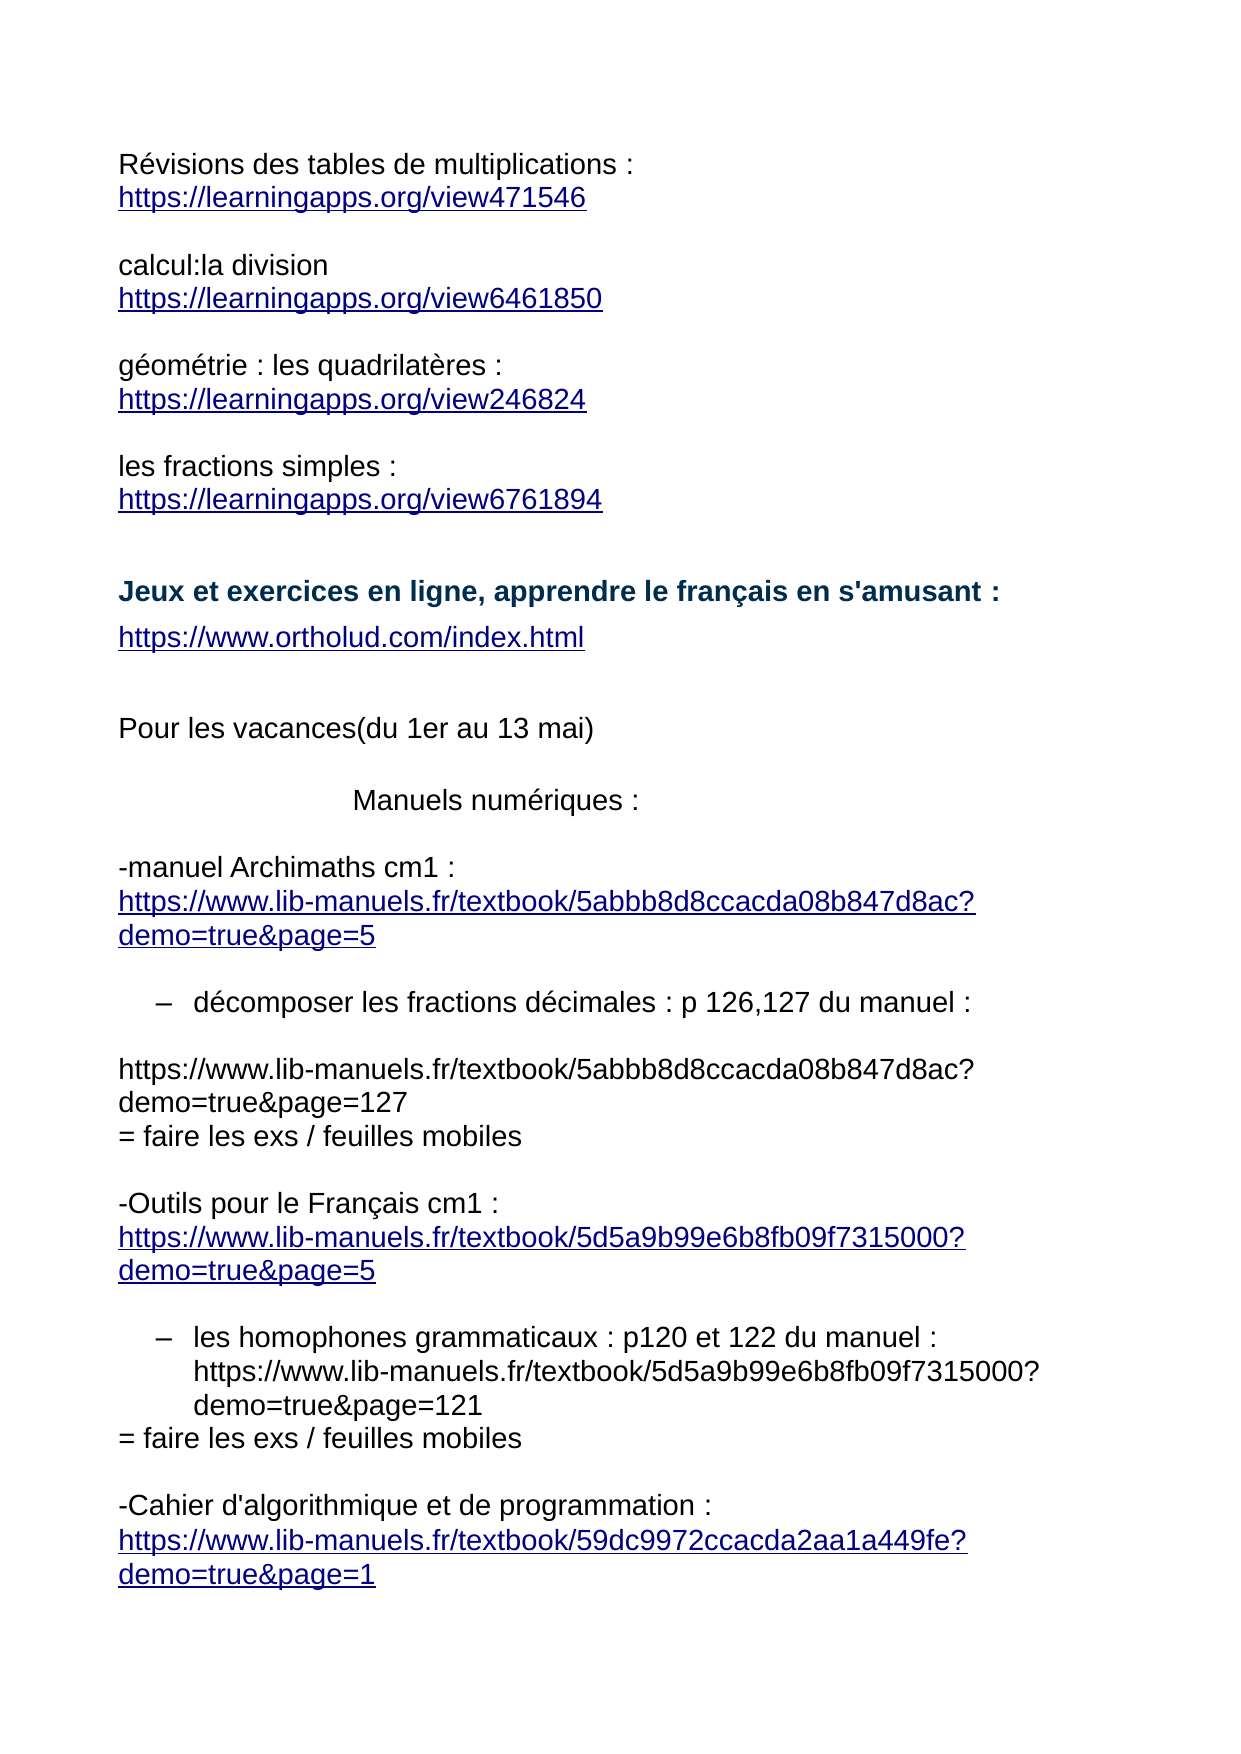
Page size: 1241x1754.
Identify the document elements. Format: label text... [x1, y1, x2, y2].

text Révisions des tables de multiplications : [118, 147, 1122, 180]
text https://www.lib-manuels.fr/textbook/5d5a9b99e6b8fb09f7315000?demo=true&page=5 [118, 1219, 1122, 1287]
text https://www.lib-manuels.fr/textbook/59dc9972ccacda2aa1a449fe?demo=true&page=1 [118, 1523, 1122, 1590]
text les fractions simples : [118, 449, 1122, 482]
text https://www.lib-manuels.fr/textbook/5abbb8d8ccacda08b847d8ac?demo=true&page=5 [118, 884, 1122, 951]
list les homophones grammaticaux : p120 et 122 du manuel : [156, 1320, 1122, 1354]
list décomposer les fractions décimales : p 126,127 du manuel : [156, 984, 1122, 1018]
text https://learningapps.org/view6461850 [118, 281, 1122, 314]
list https://www.lib-manuels.fr/textbook/5d5a9b99e6b8fb09f7315000?demo=true&page=121 [156, 1354, 1122, 1421]
subtitle Jeux et exercices en ligne, apprendre le français en s'amusant : [118, 574, 1122, 608]
text géométrie : les quadrilatères : [118, 348, 1122, 382]
text Pour les vacances(du 1er au 13 mai) [118, 711, 1122, 745]
text calcul:la division [118, 247, 1122, 281]
text -Outils pour le Français cm1 : [118, 1186, 1122, 1219]
text https://learningapps.org/view6761894 [118, 482, 1122, 516]
text Manuels numériques : [118, 781, 1122, 817]
text = faire les exs / feuilles mobiles [118, 1119, 1122, 1152]
text https://www.ortholud.com/index.html [118, 620, 1122, 654]
text = faire les exs / feuilles mobiles [118, 1421, 1122, 1454]
text -manuel Archimaths cm1 : [118, 850, 1122, 884]
text https://www.lib-manuels.fr/textbook/5abbb8d8ccacda08b847d8ac?demo=true&page=127 [118, 1052, 1122, 1119]
text -Cahier d'algorithmique et de programmation : [118, 1488, 1122, 1522]
text https://learningapps.org/view246824 [118, 382, 1122, 415]
text https://learningapps.org/view471546 [118, 180, 1122, 214]
